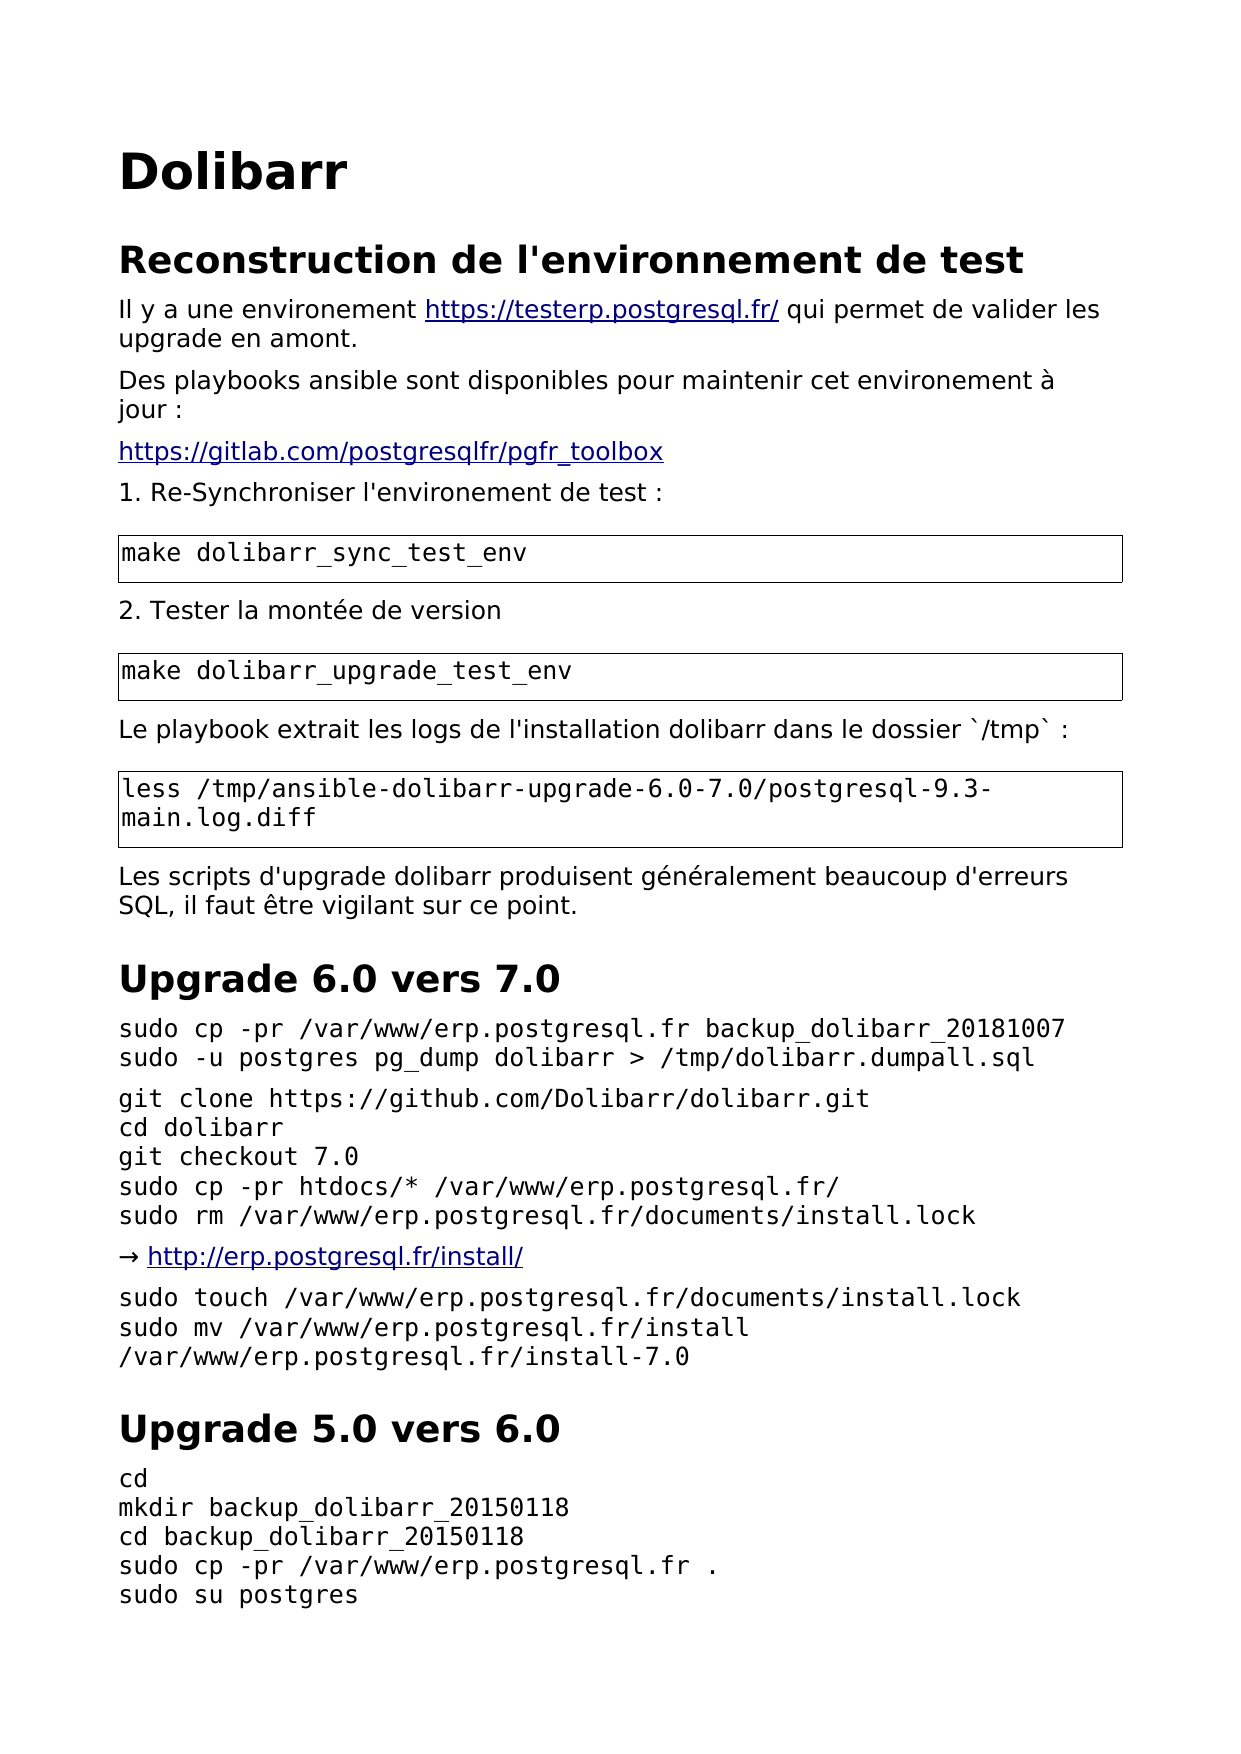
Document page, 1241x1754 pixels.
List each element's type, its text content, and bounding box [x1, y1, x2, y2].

text 1. Re-Synchroniser l'environement de test : [118, 478, 1122, 507]
table_header make dolibarr_upgrade_test_env [119, 654, 1122, 700]
text sudo cp -pr /var/www/erp.postgresql.fr backup_dolibarr_20181007 sudo -u postgres pg_dump dolibarr > /tmp/dolibarr.dumpall.sql [118, 1014, 1122, 1072]
table_header make dolibarr_sync_test_env [119, 536, 1122, 582]
subtitle Reconstruction de l'environnement de test [118, 239, 1122, 282]
text Des playbooks ansible sont disponibles pour maintenir cet environement à jour : [118, 366, 1122, 424]
subtitle Upgrade 5.0 vers 6.0 [118, 1408, 1122, 1451]
subtitle Dolibarr [118, 143, 1122, 201]
text Le playbook extrait les logs de l'installation dolibarr dans le dossier `/tmp` : [118, 715, 1122, 744]
subtitle Upgrade 6.0 vers 7.0 [118, 958, 1122, 1002]
table_header less /tmp/ansible-dolibarr-upgrade-6.0-7.0/postgresql-9.3-main.log.diff [119, 772, 1122, 847]
text https://gitlab.com/postgresqlfr/pgfr_toolbox [118, 437, 1122, 466]
text 2. Tester la montée de version [118, 597, 1122, 626]
text Il y a une environement https://testerp.postgresql.fr/ qui permet de valider les upgrade en amont. [118, 295, 1122, 353]
text Les scripts d'upgrade dolibarr produisent généralement beaucoup d'erreurs SQL, il faut être vigilant sur ce point. [118, 862, 1122, 921]
text → http://erp.postgresql.fr/install/ [118, 1242, 1122, 1271]
text sudo touch /var/www/erp.postgresql.fr/documents/install.lock sudo mv /var/www/erp.postgresql.fr/install /var/www/erp.postgresql.fr/install-7.0 [118, 1283, 1122, 1371]
text git clone https://github.com/Dolibarr/dolibarr.git cd dolibarr git checkout 7.0 sudo cp -pr htdocs/* /var/www/erp.postgresql.fr/ sudo rm /var/www/erp.postgresql.fr/documents/install.lock [118, 1084, 1122, 1230]
text cd mkdir backup_dolibarr_20150118 cd backup_dolibarr_20150118 sudo cp -pr /var/www/erp.postgresql.fr . sudo su postgres [118, 1464, 1122, 1610]
